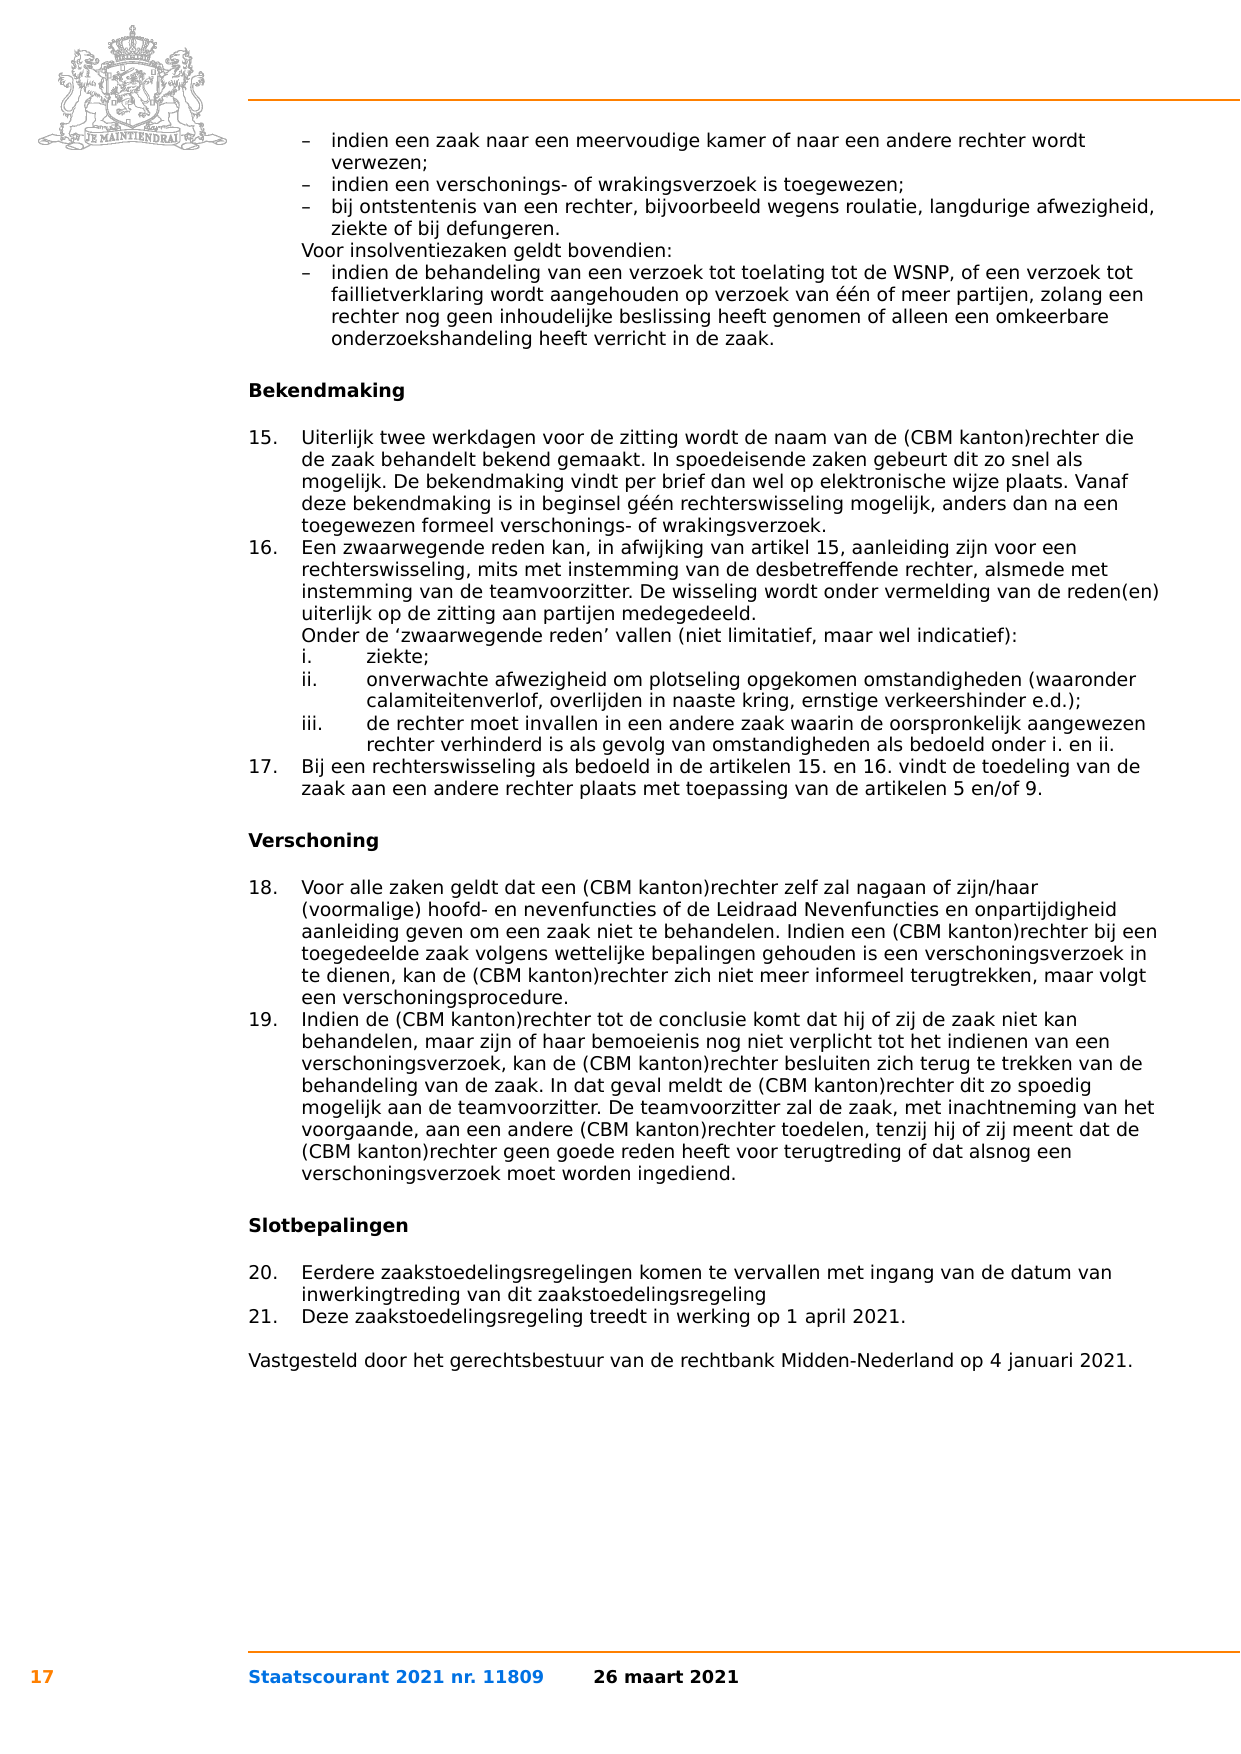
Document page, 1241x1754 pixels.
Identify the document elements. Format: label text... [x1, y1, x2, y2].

text ii. onverwachte afwezigheid om plotseling opgekomen omstandigheden (waaronder calamiteitenverlof, overlijden in naaste kring, ernstige verkeershinder e.d.); [301, 668, 1163, 712]
text 21. Deze zaakstoedelingsregeling treedt in werking op 1 april 2021. [248, 1306, 1163, 1328]
subtitle Slotbepalingen [248, 1215, 1163, 1237]
text 17. Bij een rechterswisseling als bedoeld in de artikelen 15. en 16. vindt de toedeling van de zaak aan een andere rechter plaats met toepassing van de artikelen 5 en/of 9. [248, 756, 1163, 800]
subtitle Bekendmaking [248, 380, 1163, 402]
text Vastgesteld door het gerechtsbestuur van de rechtbank Midden-Nederland op 4 januari 2021. [248, 1350, 1163, 1372]
text 16. Een zwaarwegende reden kan, in afwijking van artikel 15, aanleiding zijn voor een rechterswisseling, mits met instemming van de desbetreffende rechter, alsmede met instemming van de teamvoorzitter. De wisseling wordt onder vermelding van de reden(en) uiterlijk op de zitting aan partijen medegedeeld. [248, 537, 1163, 624]
subtitle Verschoning [248, 830, 1163, 852]
text – indien een zaak naar een meervoudige kamer of naar een andere rechter wordt verwezen; [301, 130, 1163, 174]
text 19. Indien de (CBM kanton)rechter tot de conclusie komt dat hij of zij de zaak niet kan behandelen, maar zijn of haar bemoeienis nog niet verplicht tot het indienen van een verschoningsverzoek, kan de (CBM kanton)rechter besluiten zich terug te trekken van de behandeling van de zaak. In dat geval meldt de (CBM kanton)rechter dit zo spoedig mogelijk aan de teamvoorzitter. De teamvoorzitter zal de zaak, met inachtneming van het voorgaande, aan een andere (CBM kanton)rechter toedelen, tenzij hij of zij meent dat de (CBM kanton)rechter geen goede reden heeft voor terugtreding of dat alsnog een verschoningsverzoek moet worden ingediend. [248, 1009, 1163, 1185]
text Voor insolventiezaken geldt bovendien: [301, 240, 1163, 262]
text 20. Eerdere zaakstoedelingsregelingen komen te vervallen met ingang van de datum van inwerkingtreding van dit zaakstoedelingsregeling [248, 1262, 1163, 1306]
text – indien een verschonings- of wrakingsverzoek is toegewezen; [301, 174, 1163, 196]
text 18. Voor alle zaken geldt dat een (CBM kanton)rechter zelf zal nagaan of zijn/haar (voormalige) hoofd- en nevenfuncties of de Leidraad Nevenfuncties en onpartijdigheid aanleiding geven om een zaak niet te behandelen. Indien een (CBM kanton)rechter bij een toegedeelde zaak volgens wettelijke bepalingen gehouden is een verschoningsverzoek in te dienen, kan de (CBM kanton)rechter zich niet meer informeel terugtrekken, maar volgt een verschoningsprocedure. [248, 877, 1163, 1009]
text 15. Uiterlijk twee werkdagen voor de zitting wordt de naam van de (CBM kanton)rechter die de zaak behandelt bekend gemaakt. In spoedeisende zaken gebeurt dit zo snel als mogelijk. De bekendmaking vindt per brief dan wel op elektronische wijze plaats. Vanaf deze bekendmaking is in beginsel géén rechterswisseling mogelijk, anders dan na een toegewezen formeel verschonings- of wrakingsverzoek. [248, 427, 1163, 537]
text Onder de ‘zwaarwegende reden’ vallen (niet limitatief, maar wel indicatief): [301, 624, 1163, 646]
text – bij ontstentenis van een rechter, bijvoorbeeld wegens roulatie, langdurige afwezigheid, ziekte of bij defungeren. [301, 196, 1163, 240]
picture [38, 25, 227, 150]
text – indien de behandeling van een verzoek tot toelating tot de WSNP, of een verzoek tot faillietverklaring wordt aangehouden op verzoek van één of meer partijen, zolang een rechter nog geen inhoudelijke beslissing heeft genomen of alleen een omkeerbare onderzoekshandeling heeft verricht in de zaak. [301, 262, 1163, 350]
text iii. de rechter moet invallen in een andere zaak waarin de oorspronkelijk aangewezen rechter verhinderd is als gevolg van omstandigheden als bedoeld onder i. en ii. [301, 712, 1163, 756]
text i. ziekte; [301, 646, 1163, 668]
